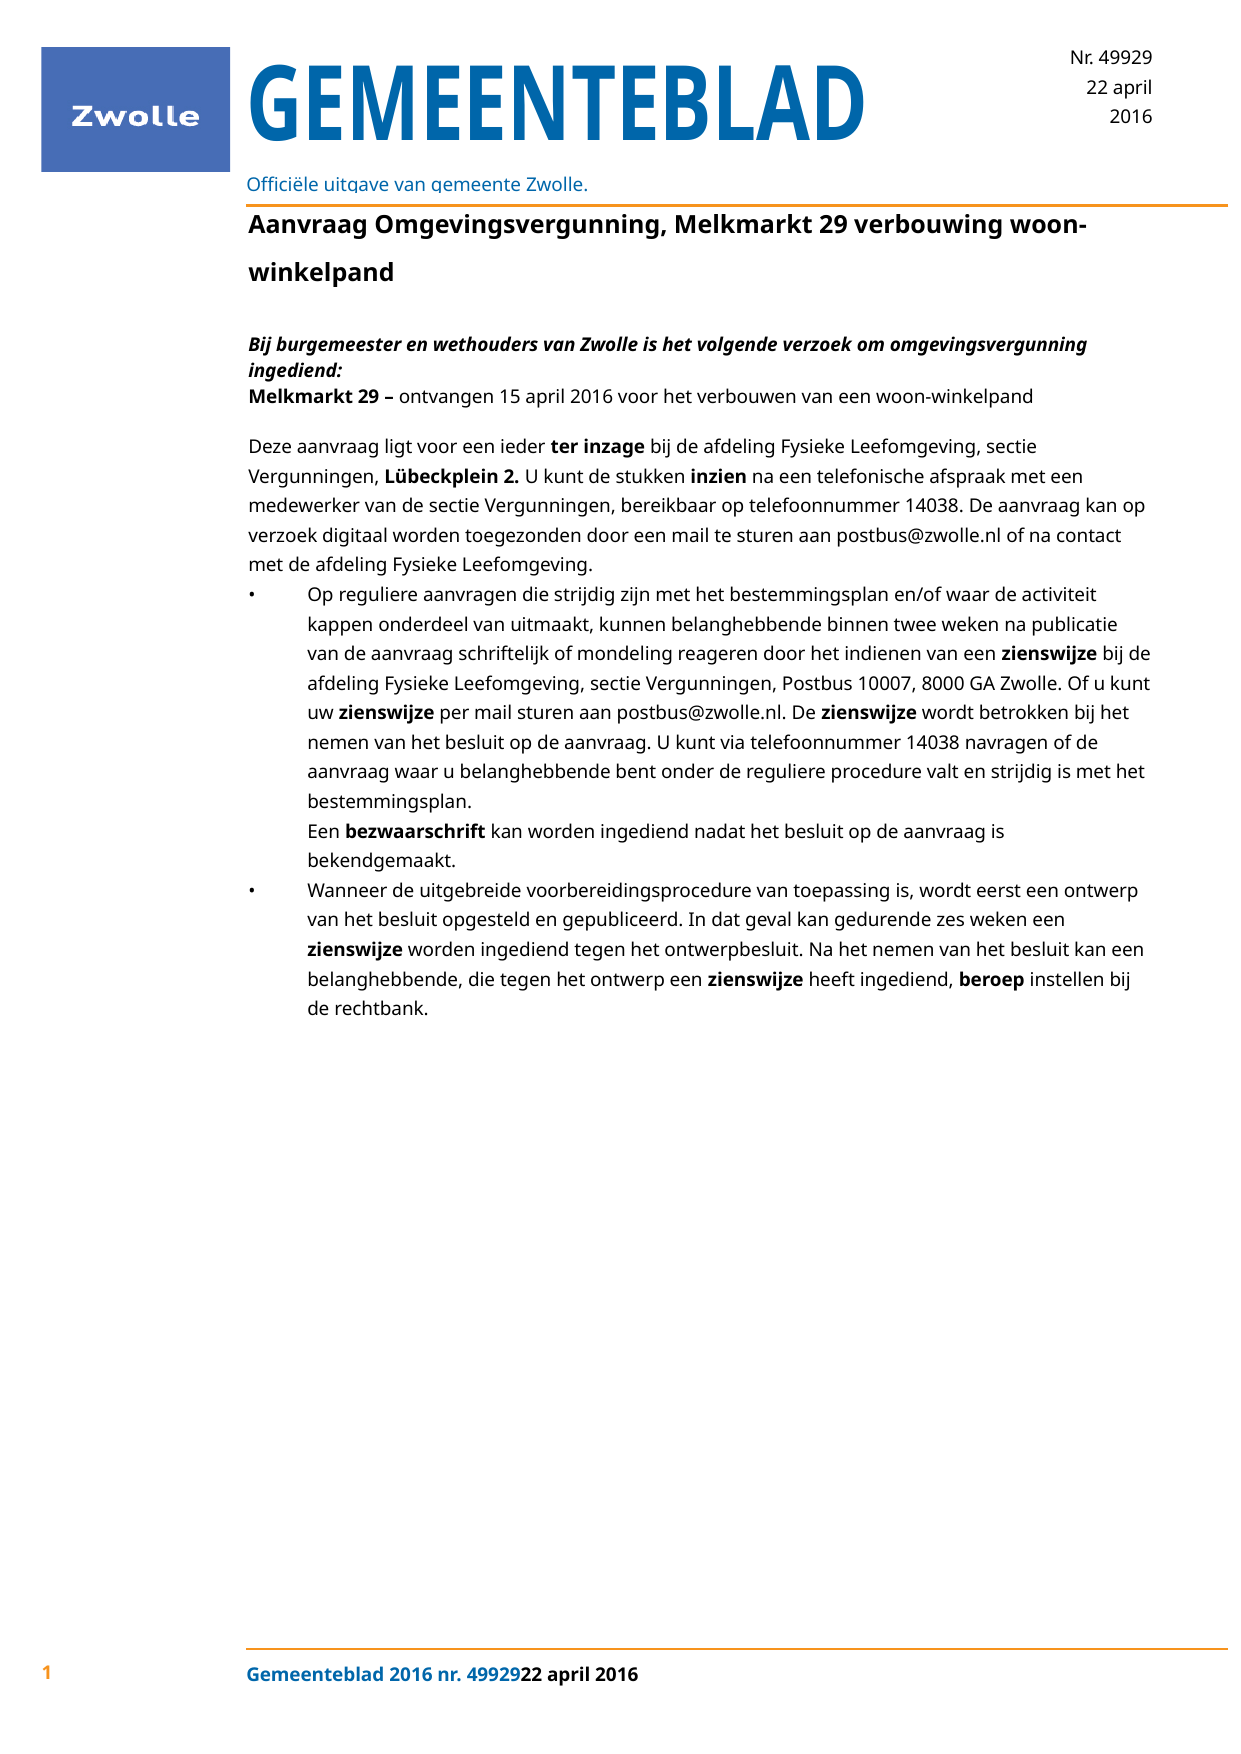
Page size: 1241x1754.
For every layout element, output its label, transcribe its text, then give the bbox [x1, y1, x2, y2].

text Aanvraag Omgevingsvergunning, Melkmarkt 29 verbouwing woon-winkelpand [248, 207, 1152, 288]
picture [41, 47, 231, 172]
text Melkmarkt 29 – ontvangen 15 april 2016 voor het verbouwen van een woon-winkelpand [248, 383, 1152, 409]
list Op reguliere aanvragen die strijdig zijn met het bestemmingsplan en/of waar de activiteit kappen onderdeel van uitmaakt, kunnen belanghebbende binnen twee weken na publicatie van de aanvraag schriftelijk of mondeling reageren door het indienen van een zienswijze bij de afdeling Fysieke Leefomgeving, sectie Vergunningen, Postbus 10007, 8000 GA Zwolle. Of u kunt uw zienswijze per mail sturen aan postbus@zwolle.nl. De zienswijze wordt betrokken bij het nemen van het besluit op de aanvraag. U kunt via telefoonnummer 14038 navragen of de aanvraag waar u belanghebbende bent onder de reguliere procedure valt en strijdig is met het bestemmingsplan. [248, 581, 1152, 814]
text Deze aanvraag ligt voor een ieder ter inzage bij de afdeling Fysieke Leefomgeving, sectie Vergunningen, Lübeckplein 2. U kunt de stukken inzien na een telefonische afspraak met een medewerker van de sectie Vergunningen, bereikbaar op telefoonnummer 14038. De aanvraag kan op verzoek digitaal worden toegezonden door een mail te sturen aan postbus@zwolle.nl of na contact met de afdeling Fysieke Leefomgeving. [248, 433, 1152, 577]
list Een bezwaarschrift kan worden ingediend nadat het besluit op de aanvraag is bekendgemaakt. [248, 818, 1152, 873]
list Wanneer de uitgebreide voorbereidingsprocedure van toepassing is, wordt eerst een ontwerp van het besluit opgesteld en gepubliceerd. In dat geval kan gedurende zes weken een zienswijze worden ingediend tegen het ontwerpbesluit. Na het nemen van het besluit kan een belanghebbende, die tegen het ontwerp een zienswijze heeft ingediend, beroep instellen bij de rechtbank. [248, 877, 1152, 1021]
text Bij burgemeester en wethouders van Zwolle is het volgende verzoek om omgevingsvergunning ingediend: [248, 331, 1152, 383]
